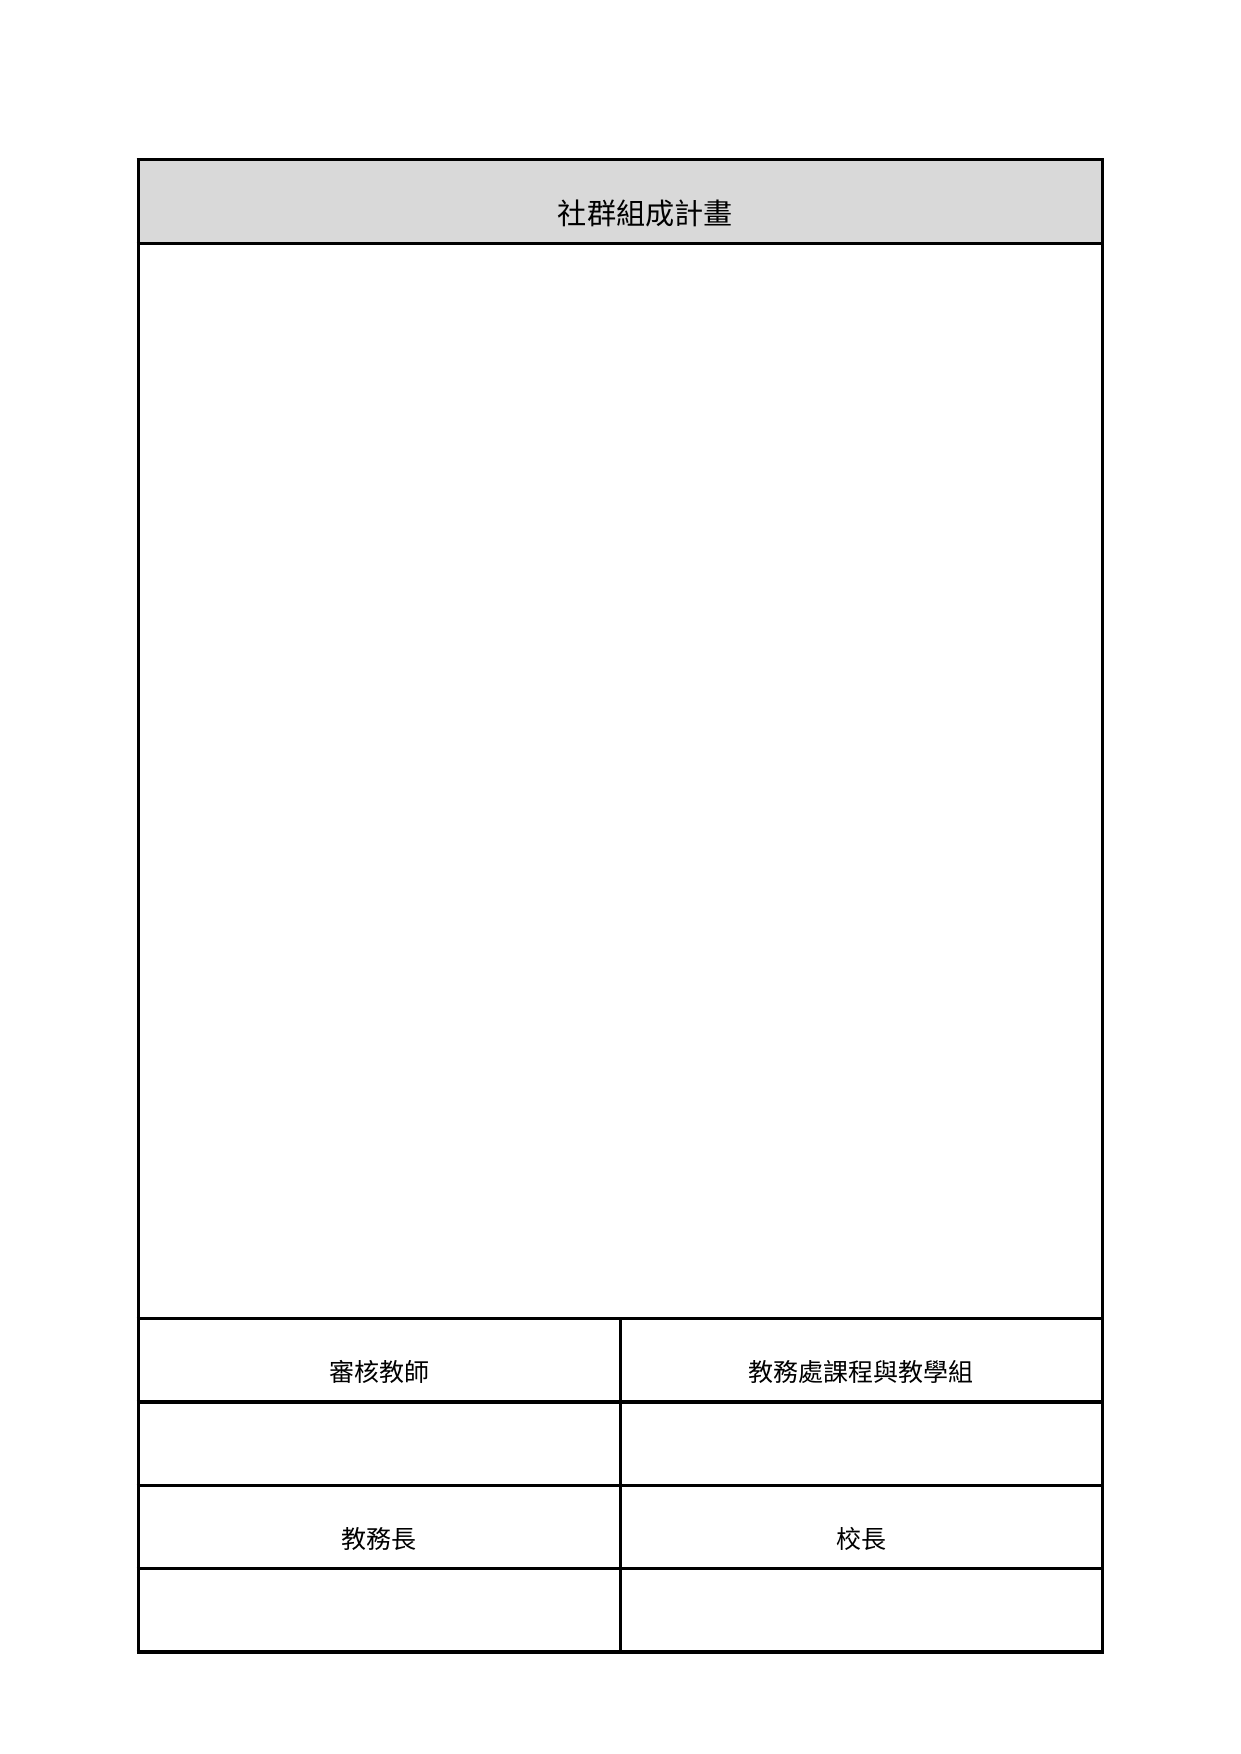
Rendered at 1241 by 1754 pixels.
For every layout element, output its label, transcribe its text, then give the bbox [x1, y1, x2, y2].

table_cell [140, 1570, 619, 1650]
table_cell [622, 1570, 1101, 1650]
table_cell 教務處課程與教學組 [622, 1320, 1101, 1400]
table_cell [622, 1404, 1101, 1484]
table_cell 審核教師 [140, 1320, 619, 1400]
table_cell [140, 1404, 619, 1484]
table_cell 教務長 [140, 1487, 619, 1567]
table_cell [140, 245, 1101, 1317]
table_cell 校長 [622, 1487, 1101, 1567]
table_header 社群組成計畫 [140, 161, 1101, 242]
